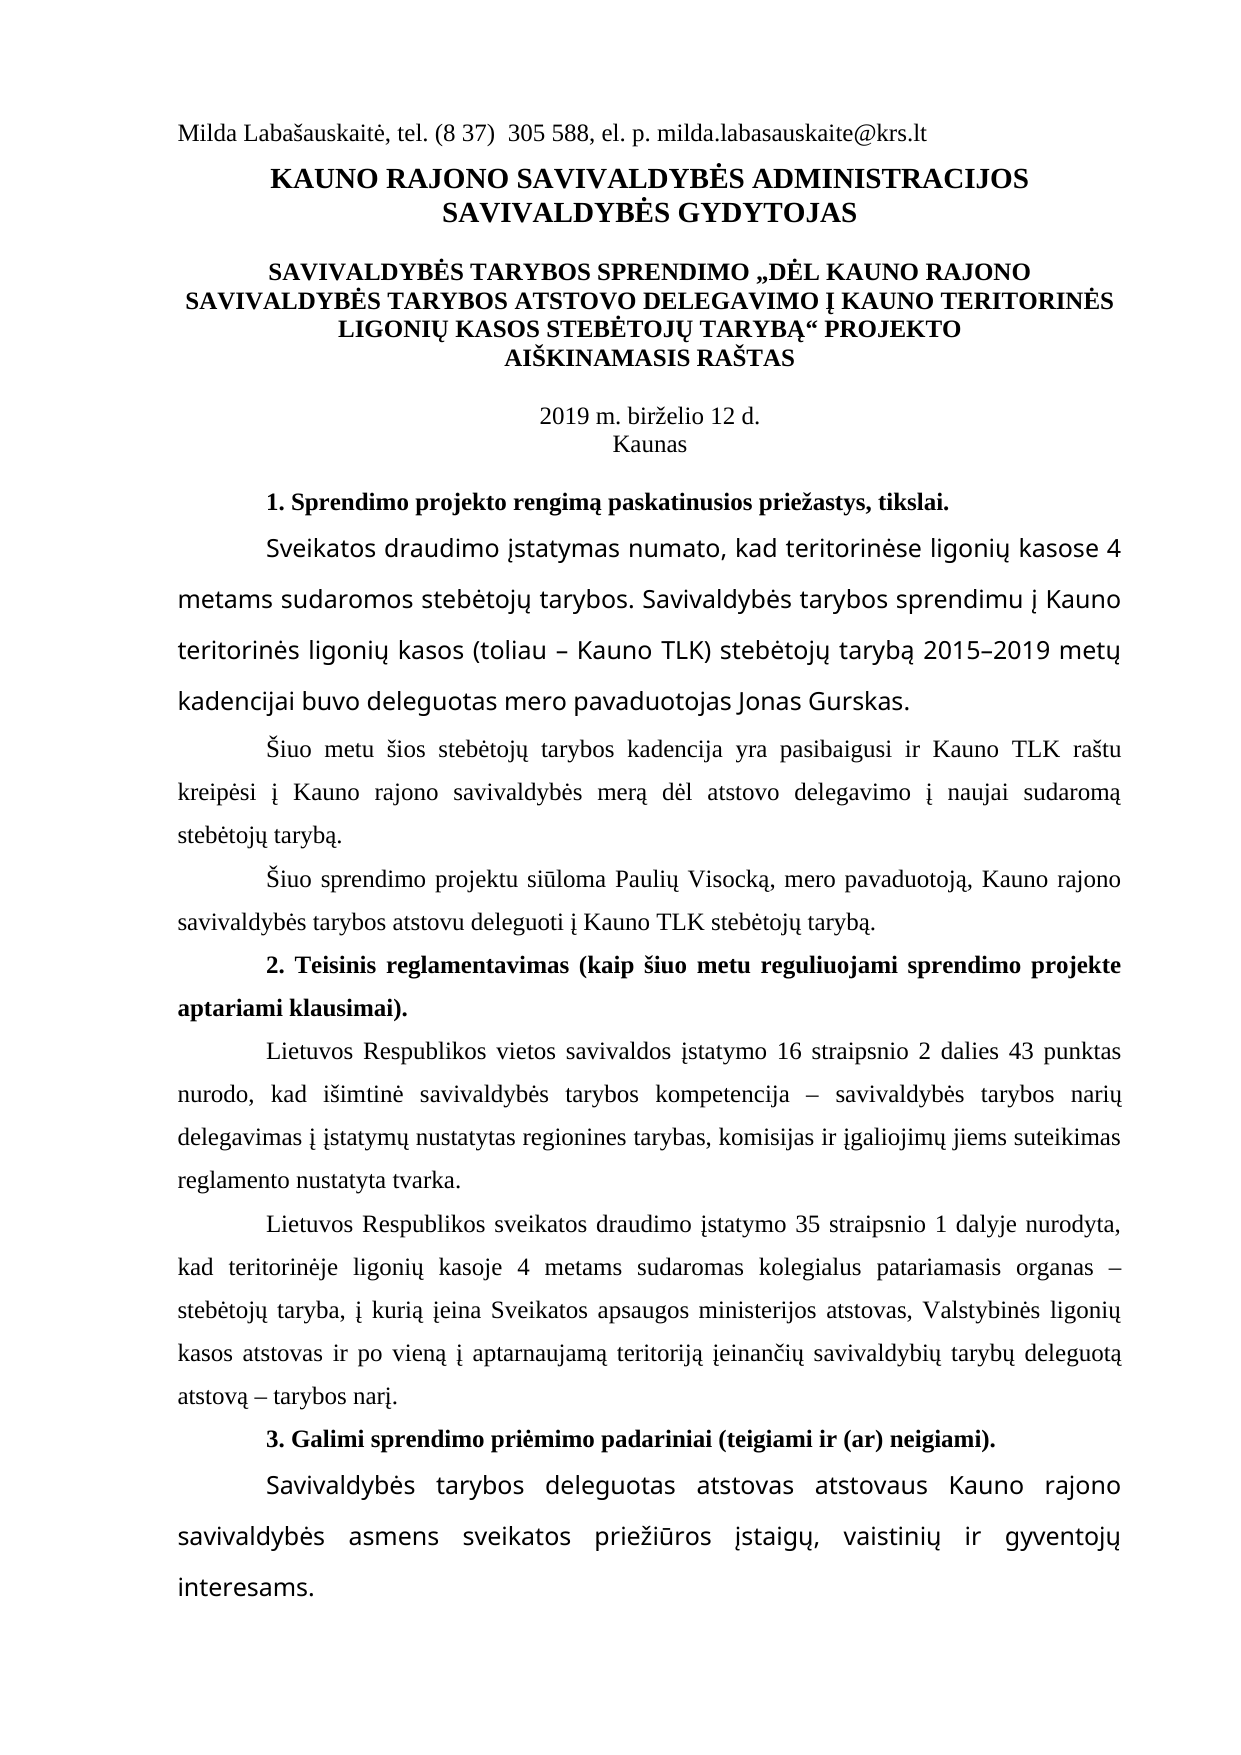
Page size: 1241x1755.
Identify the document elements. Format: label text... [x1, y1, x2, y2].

text KAUNO RAJONO SAVIVALDYBĖS ADMINISTRACIJOS [177, 161, 1122, 195]
text 2. Teisinis reglamentavimas (kaip šiuo metu reguliuojami sprendimo projekte aptariami klausimai). [177, 950, 1122, 1022]
text Milda Labašauskaitė, tel. (8 37) 305 588, el. p. milda.labasauskaite@krs.lt [177, 118, 1122, 147]
text AIŠKINAMASIS RAŠTAS [177, 343, 1122, 372]
text 3. Galimi sprendimo priėmimo padariniai (teigiami ir (ar) neigiami). [177, 1424, 1122, 1453]
text Savivaldybės tarybos deleguotas atstovas atstovaus Kauno rajono savivaldybės asmens sveikatos priežiūros įstaigų, vaistinių ir gyventojų interesams. [177, 1467, 1122, 1604]
text Lietuvos Respublikos sveikatos draudimo įstatymo 35 straipsnio 1 dalyje nurodyta, kad teritorinėje ligonių kasoje 4 metams sudaromas kolegialus patariamasis organas – stebėtojų taryba, į kurią įeina Sveikatos apsaugos ministerijos atstovas, Valstybinės ligonių kasos atstovas ir po vieną į aptarnaujamą teritoriją įeinančių savivaldybių tarybų deleguotą atstovą – tarybos narį. [177, 1209, 1122, 1410]
text 1. Sprendimo projekto rengimą paskatinusios priežastys, tikslai. [177, 487, 1122, 516]
text Sveikatos draudimo įstatymas numato, kad teritorinėse ligonių kasose 4 metams sudaromos stebėtojų tarybos. Savivaldybės tarybos sprendimu į Kauno teritorinės ligonių kasos (toliau – Kauno TLK) stebėtojų tarybą 2015–2019 metų kadencijai buvo deleguotas mero pavaduotojas Jonas Gurskas. [177, 530, 1122, 717]
text Šiuo sprendimo projektu siūloma Paulių Visocką, mero pavaduotoją, Kauno rajono savivaldybės tarybos atstovu deleguoti į Kauno TLK stebėtojų tarybą. [177, 864, 1122, 936]
text SAVIVALDYBĖS TARYBOS SPRENDIMO „DĖL KAUNO RAJONO SAVIVALDYBĖS TARYBOS ATSTOVO DELEGAVIMO Į KAUNO TERITORINĖS LIGONIŲ KASOS STEBĖTOJŲ TARYBĄ“ PROJEKTO [177, 257, 1122, 343]
text SAVIVALDYBĖS GYDYTOJAS [177, 195, 1122, 228]
text 2019 m. birželio 12 d. [177, 401, 1122, 429]
text Lietuvos Respublikos vietos savivaldos įstatymo 16 straipsnio 2 dalies 43 punktas nurodo, kad išimtinė savivaldybės tarybos kompetencija – savivaldybės tarybos narių delegavimas į įstatymų nustatytas regionines tarybas, komisijas ir įgaliojimų jiems suteikimas reglamento nustatyta tvarka. [177, 1036, 1122, 1194]
text Kaunas [177, 429, 1122, 458]
text Šiuo metu šios stebėtojų tarybos kadencija yra pasibaigusi ir Kauno TLK raštu kreipėsi į Kauno rajono savivaldybės merą dėl atstovo delegavimo į naujai sudaromą stebėtojų tarybą. [177, 734, 1122, 849]
